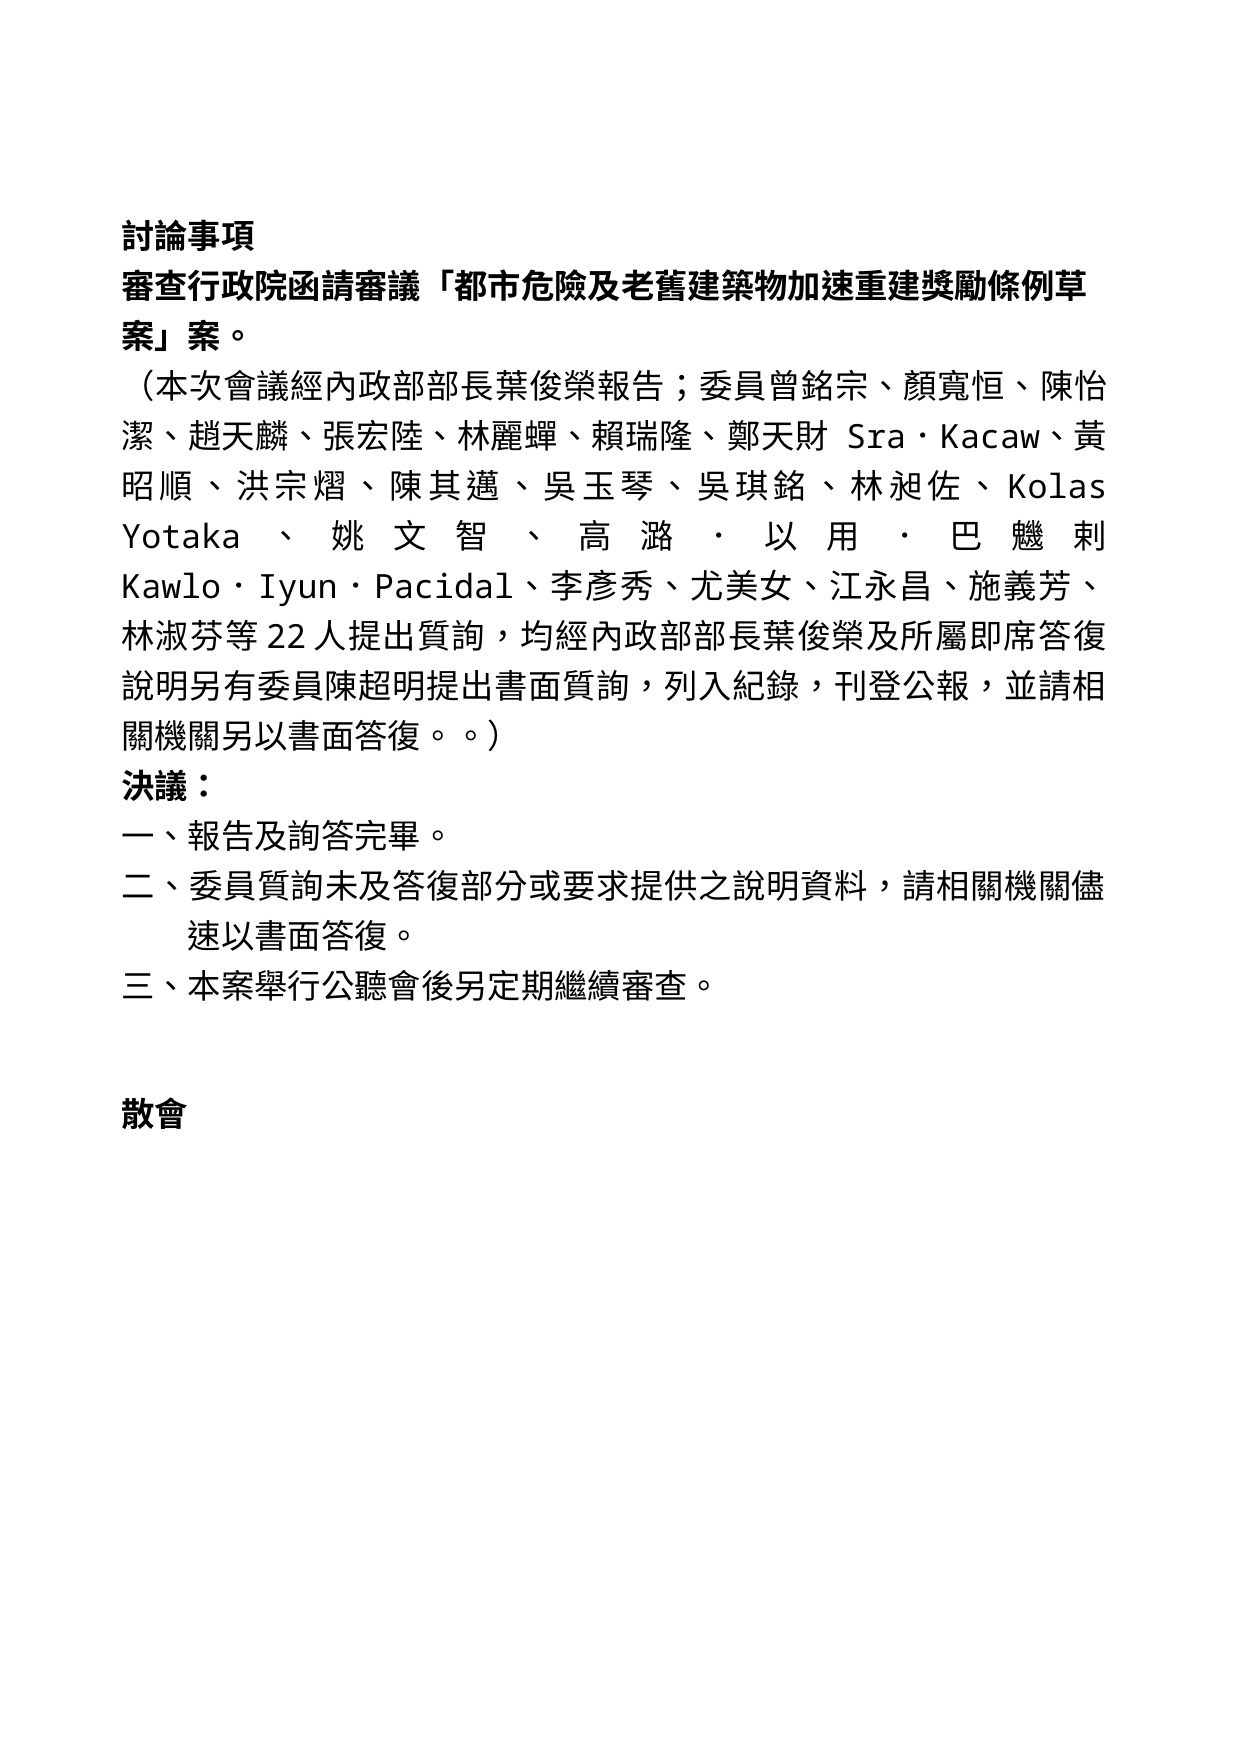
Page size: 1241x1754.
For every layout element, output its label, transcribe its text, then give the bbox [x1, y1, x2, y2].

text 三、本案舉行公聽會後另定期繼續審查。 [121, 958, 1107, 1008]
text 討論事項 [121, 208, 1107, 258]
text 一、報告及詢答完畢。 [121, 808, 1107, 858]
text 審查行政院函請審議「都市危險及老舊建築物加速重建獎勵條例草案」案。 [121, 258, 1107, 358]
text 二、委員質詢未及答復部分或要求提供之說明資料，請相關機關儘速以書面答復。 [121, 858, 1107, 958]
text （本次會議經內政部部長葉俊榮報告；委員曾銘宗、顏寬恒、陳怡潔、趙天麟、張宏陸、林麗蟬、賴瑞隆、鄭天財 Sra．Kacaw、黃昭順、洪宗熠、陳其邁、吳玉琴、吳琪銘、林昶佐、Kolas Yotaka、姚文智、高潞．以用．巴魕剌Kawlo．Iyun．Pacidal、李彥秀、尤美女、江永昌、施義芳、林淑芬等22人提出質詢，均經內政部部長葉俊榮及所屬即席答復說明另有委員陳超明提出書面質詢，列入紀錄，刊登公報，並請相關機關另以書面答復。。） [121, 358, 1107, 758]
text 散會 [121, 1071, 1107, 1133]
text 決議： [121, 758, 1107, 808]
